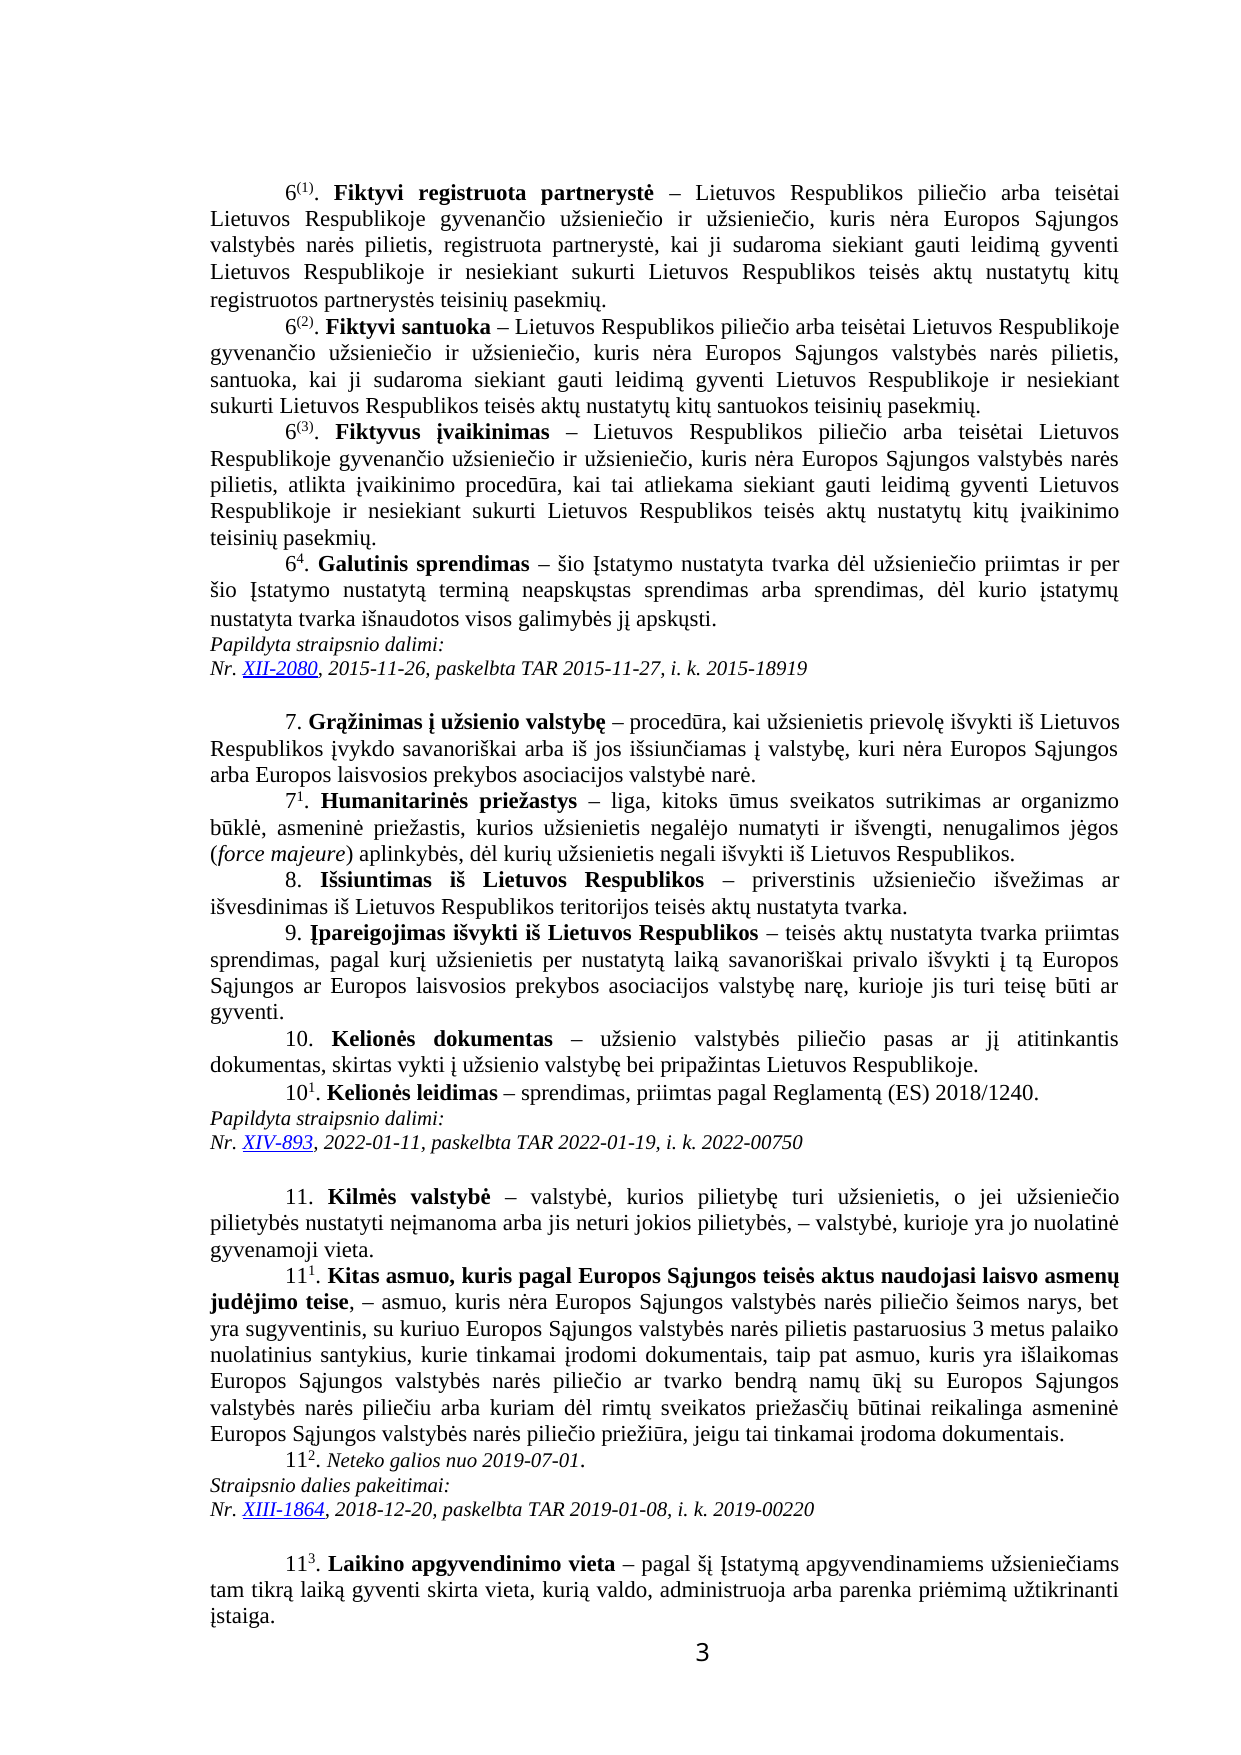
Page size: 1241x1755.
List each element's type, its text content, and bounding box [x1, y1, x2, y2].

text 101. Kelionės leidimas – sprendimas, priimtas pagal Reglamentą (ES) 2018/1240. [210, 1077, 1120, 1106]
text Nr. XIII-1864, 2018-12-20, paskelbta TAR 2019-01-08, i. k. 2019-00220 [210, 1497, 1120, 1521]
text Nr. XIV-893, 2022-01-11, paskelbta TAR 2022-01-19, i. k. 2022-00750 [210, 1130, 1120, 1154]
text 64. Galutinis sprendimas – šio Įstatymo nustatyta tvarka dėl užsieniečio priimtas ir per šio Įstatymo nustatytą terminą neapskųstas sprendimas arba sprendimas, dėl kurio įstatymų nustatyta tvarka išnaudotos visos galimybės jį apskųsti. [210, 550, 1120, 632]
text 9. Įpareigojimas išvykti iš Lietuvos Respublikos – teisės aktų nustatyta tvarka priimtas sprendimas, pagal kurį užsienietis per nustatytą laiką savanoriškai privalo išvykti į tą Europos Sąjungos ar Europos laisvosios prekybos asociacijos valstybę narę, kurioje jis turi teisę būti ar gyventi. [210, 919, 1120, 1025]
text 6(2). Fiktyvi santuoka – Lietuvos Respublikos piliečio arba teisėtai Lietuvos Respublikoje gyvenančio užsieniečio ir užsieniečio, kuris nėra Europos Sąjungos valstybės narės pilietis, santuoka, kai ji sudaroma siekiant gauti leidimą gyventi Lietuvos Respublikoje ir nesiekiant sukurti Lietuvos Respublikos teisės aktų nustatytų kitų santuokos teisinių pasekmių. [210, 313, 1120, 418]
text 6(3). Fiktyvus įvaikinimas – Lietuvos Respublikos piliečio arba teisėtai Lietuvos Respublikoje gyvenančio užsieniečio ir užsieniečio, kuris nėra Europos Sąjungos valstybės narės pilietis, atlikta įvaikinimo procedūra, kai tai atliekama siekiant gauti leidimą gyventi Lietuvos Respublikoje ir nesiekiant sukurti Lietuvos Respublikos teisės aktų nustatytų kitų įvaikinimo teisinių pasekmių. [210, 418, 1120, 550]
text 11. Kilmės valstybė – valstybė, kurios pilietybę turi užsienietis, o jei užsieniečio pilietybės nustatyti neįmanoma arba jis neturi jokios pilietybės, – valstybė, kurioje yra jo nuolatinė gyvenamoji vieta. [210, 1183, 1120, 1262]
text 10. Kelionės dokumentas – užsienio valstybės piliečio pasas ar jį atitinkantis dokumentas, skirtas vykti į užsienio valstybę bei pripažintas Lietuvos Respublikoje. [210, 1025, 1120, 1077]
text 112. Neteko galios nuo 2019-07-01. [210, 1447, 1120, 1473]
text 8. Išsiuntimas iš Lietuvos Respublikos – priverstinis užsieniečio išvežimas ar išvesdinimas iš Lietuvos Respublikos teritorijos teisės aktų nustatyta tvarka. [210, 867, 1120, 919]
text 71. Humanitarinės priežastys – liga, kitoks ūmus sveikatos sutrikimas ar organizmo būklė, asmeninė priežastis, kurios užsienietis negalėjo numatyti ir išvengti, nenugalimos jėgos (force majeure) aplinkybės, dėl kurių užsienietis negali išvykti iš Lietuvos Respublikos. [210, 787, 1120, 867]
text 6(1). Fiktyvi registruota partnerystė – Lietuvos Respublikos piliečio arba teisėtai Lietuvos Respublikoje gyvenančio užsieniečio ir užsieniečio, kuris nėra Europos Sąjungos valstybės narės pilietis, registruota partnerystė, kai ji sudaroma siekiant gauti leidimą gyventi Lietuvos Respublikoje ir nesiekiant sukurti Lietuvos Respublikos teisės aktų nustatytų kitų registruotos partnerystės teisinių pasekmių. [210, 179, 1120, 313]
text 111. Kitas asmuo, kuris pagal Europos Sąjungos teisės aktus naudojasi laisvo asmenų judėjimo teise, – asmuo, kuris nėra Europos Sąjungos valstybės narės piliečio šeimos narys, bet yra sugyventinis, su kuriuo Europos Sąjungos valstybės narės pilietis pastaruosius 3 metus palaiko nuolatinius santykius, kurie tinkamai įrodomi dokumentais, taip pat asmuo, kuris yra išlaikomas Europos Sąjungos valstybės narės piliečio ar tvarko bendrą namų ūkį su Europos Sąjungos valstybės narės piliečiu arba kuriam dėl rimtų sveikatos priežasčių būtinai reikalinga asmeninė Europos Sąjungos valstybės narės piliečio priežiūra, jeigu tai tinkamai įrodoma dokumentais. [210, 1262, 1120, 1447]
text Papildyta straipsnio dalimi: [210, 632, 1120, 656]
text 113. Laikino apgyvendinimo vieta – pagal šį Įstatymą apgyvendinamiems užsieniečiams tam tikrą laiką gyventi skirta vieta, kurią valdo, administruoja arba parenka priėmimą užtikrinanti įstaiga. [210, 1550, 1120, 1629]
text Straipsnio dalies pakeitimai: [210, 1473, 1120, 1497]
text Nr. XII-2080, 2015-11-26, paskelbta TAR 2015-11-27, i. k. 2015-18919 [210, 656, 1120, 680]
text Papildyta straipsnio dalimi: [210, 1106, 1120, 1130]
text 7. Grąžinimas į užsienio valstybę – procedūra, kai užsienietis prievolę išvykti iš Lietuvos Respublikos įvykdo savanoriškai arba iš jos išsiunčiamas į valstybę, kuri nėra Europos Sąjungos arba Europos laisvosios prekybos asociacijos valstybė narė. [210, 708, 1120, 787]
